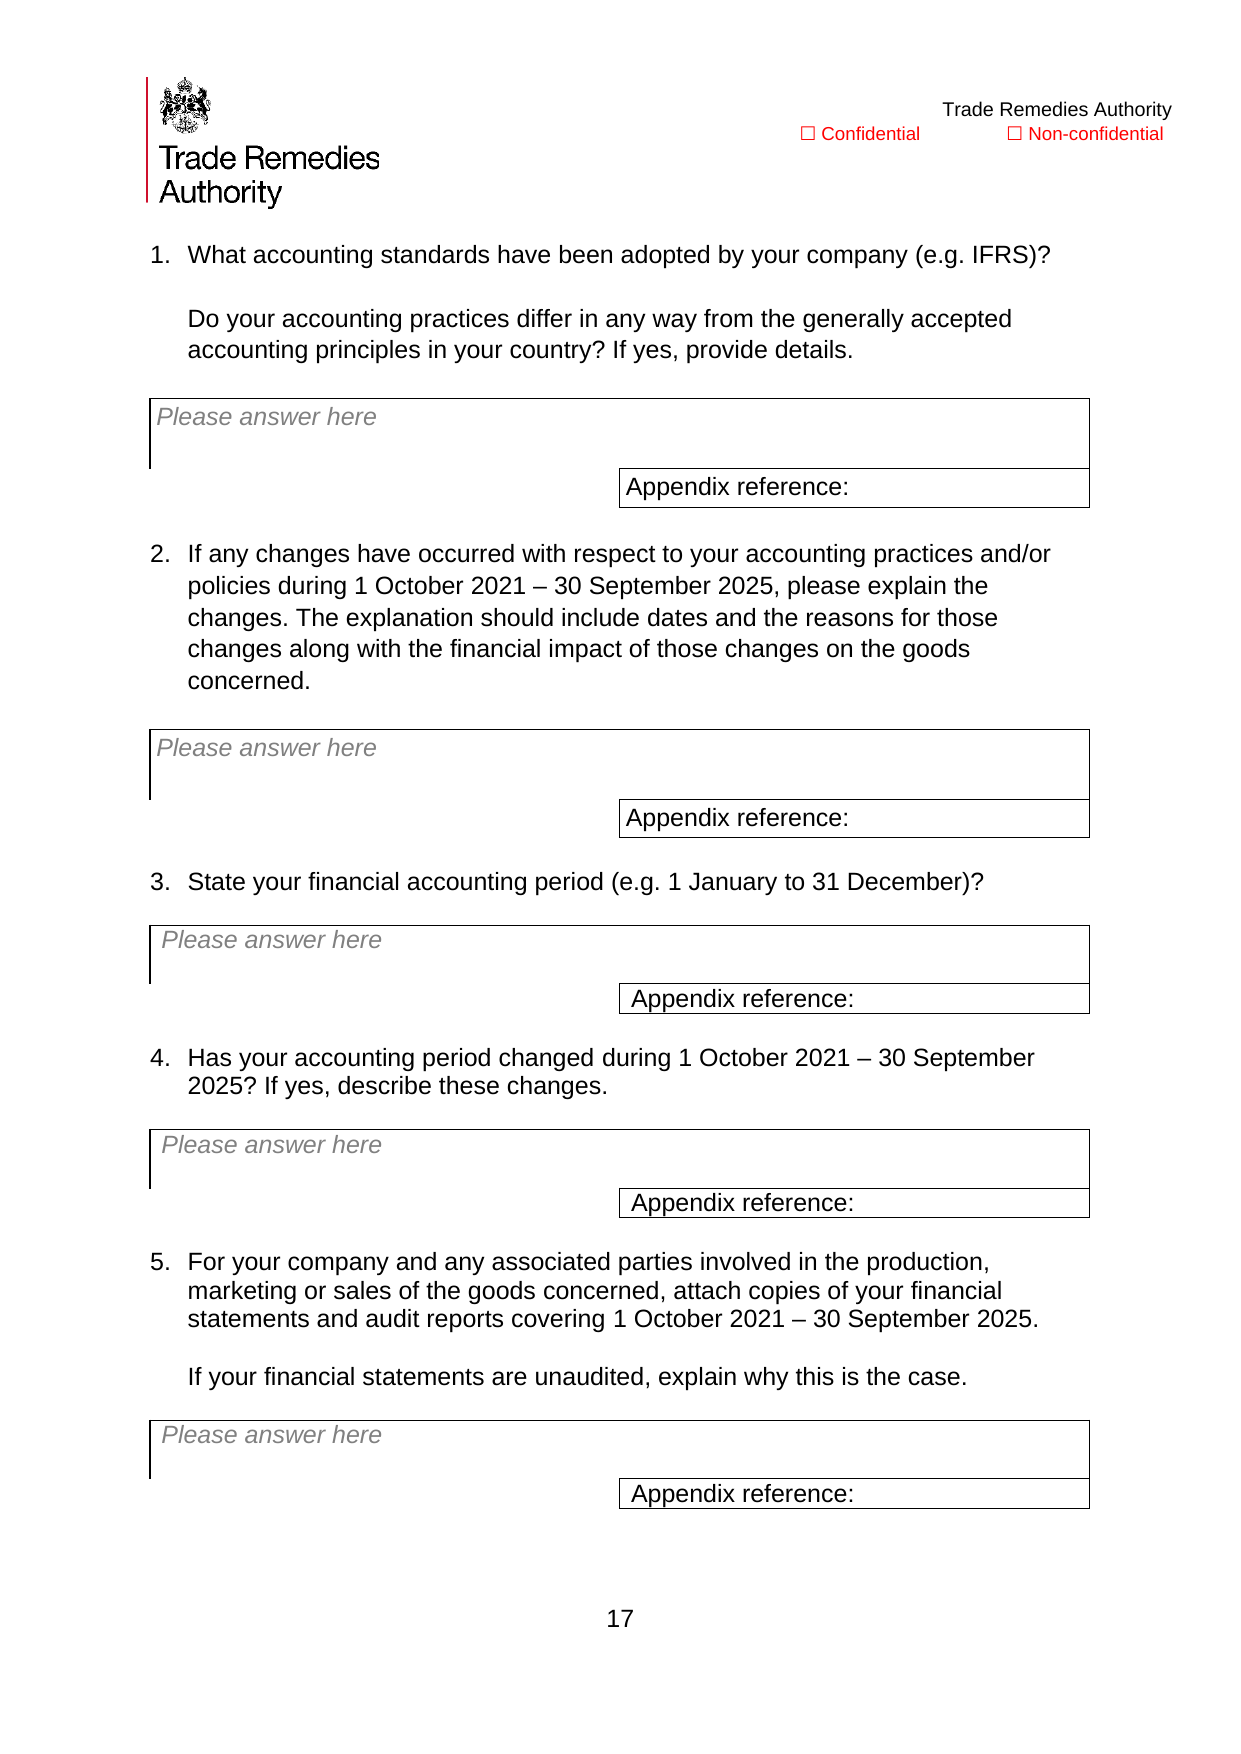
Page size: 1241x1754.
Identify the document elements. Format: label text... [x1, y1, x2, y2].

table_cell [150, 984, 619, 1013]
table_header Please answer here [151, 1421, 1089, 1478]
table_cell Appendix reference: [620, 469, 1089, 507]
table_cell [150, 469, 619, 507]
list What accounting standards have been adopted by your company (e.g. IFRS)? [150, 241, 1090, 269]
table_header Please answer here [151, 926, 1089, 983]
table_header Please answer here [151, 1130, 1089, 1187]
table_cell [150, 800, 619, 837]
list State your financial accounting period (e.g. 1 January to 31 December)? [150, 867, 1090, 924]
table_cell Appendix reference: [620, 800, 1089, 837]
table_cell Appendix reference: [620, 1479, 1089, 1508]
list Do your accounting practices differ in any way from the generally accepted accounting principles in your country? If yes, provide details. [187, 304, 1090, 364]
table_header Please answer here [151, 399, 1089, 468]
table_cell Appendix reference: [620, 1189, 1089, 1217]
table_cell [150, 1479, 619, 1508]
table_cell [150, 1189, 619, 1217]
list If any changes have occurred with respect to your accounting practices and/or policies during 1 October 2021 – 30 September 2025, please explain the changes. The explanation should include dates and the reasons for those changes along with the financial impact of those changes on the goods concerned. [150, 539, 1090, 694]
list Has your accounting period changed during 1 October 2021 – 30 September 2025? If yes, describe these changes. [150, 1043, 1090, 1129]
table_cell Appendix reference: [620, 984, 1089, 1013]
table_header Please answer here [151, 730, 1089, 799]
list For your company and any associated parties involved in the production, marketing or sales of the goods concerned, attach copies of your financial statements and audit reports covering 1 October 2021 – 30 September 2025. If your financial statements are unaudited, explain why this is the case. [150, 1247, 1090, 1391]
